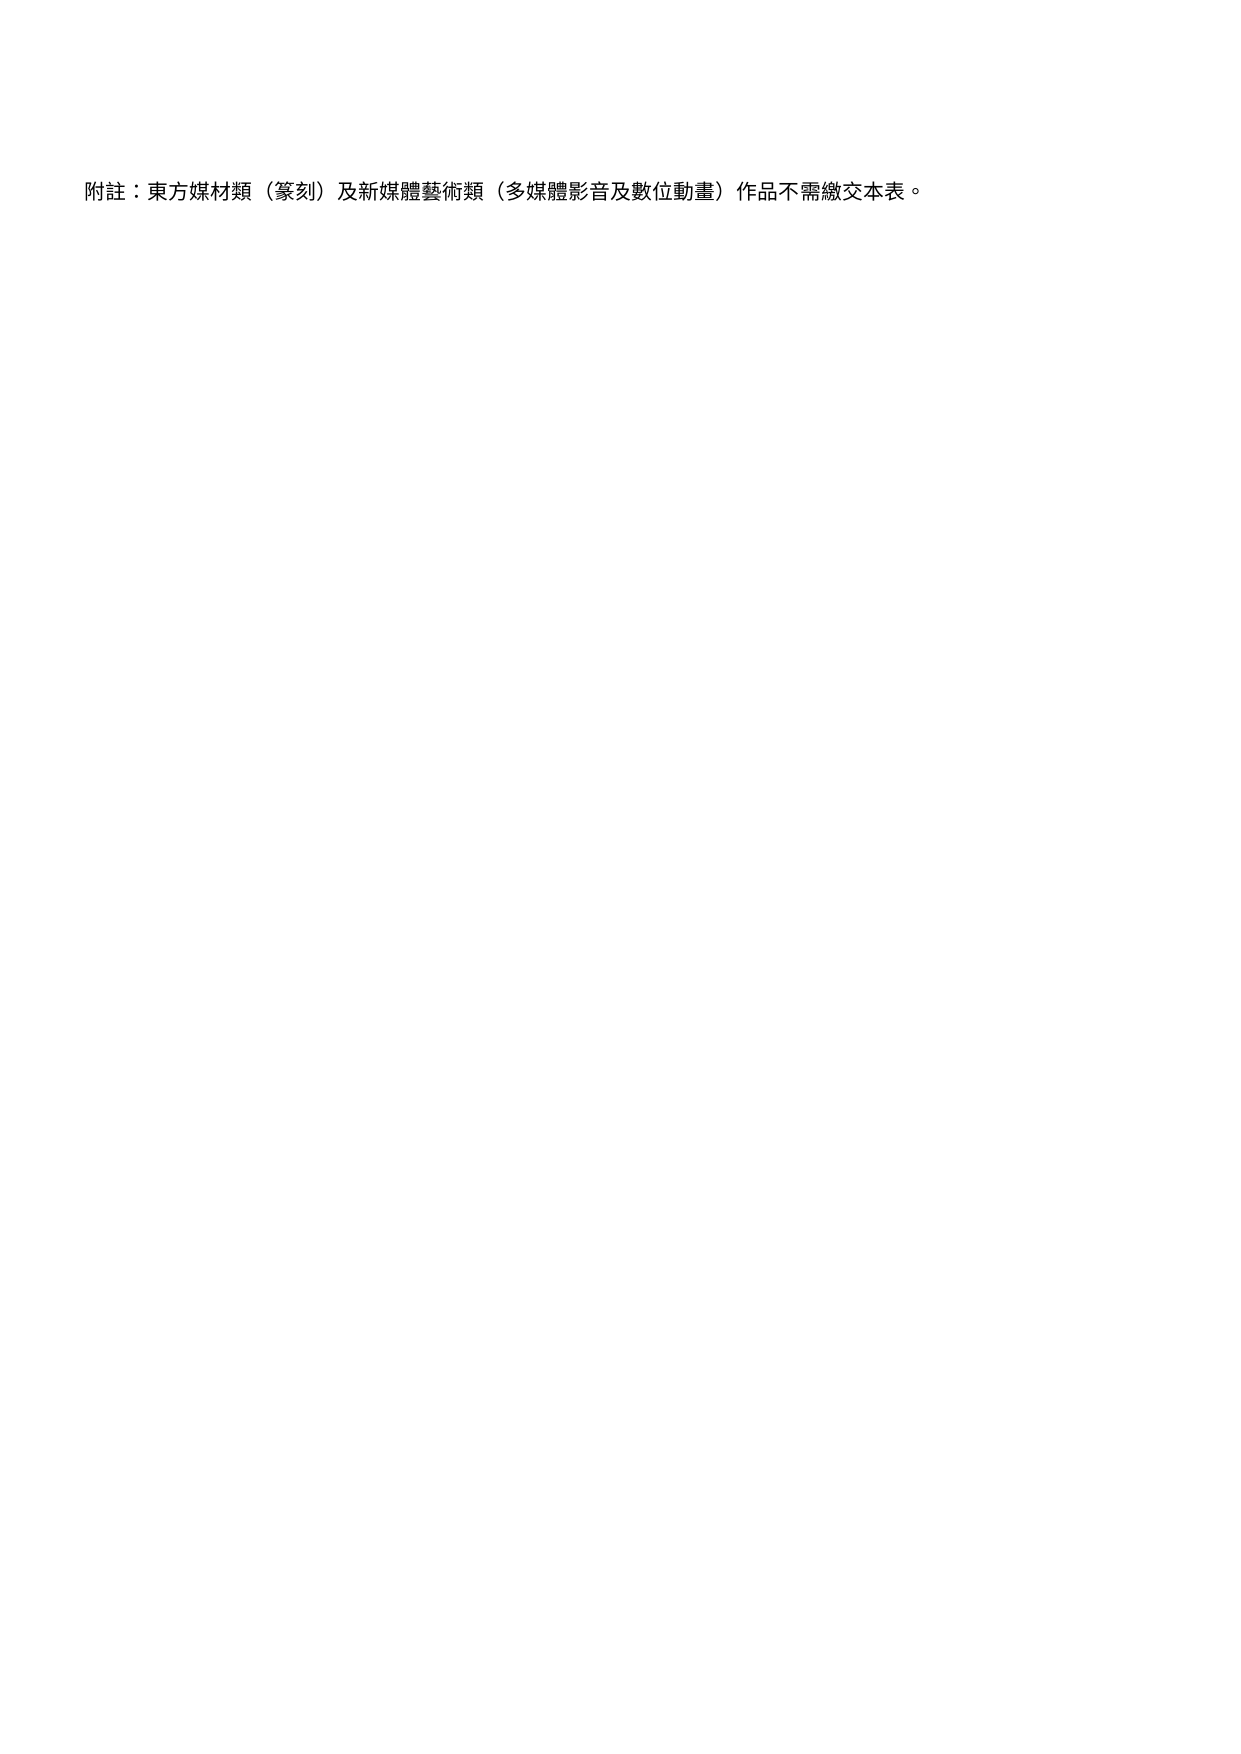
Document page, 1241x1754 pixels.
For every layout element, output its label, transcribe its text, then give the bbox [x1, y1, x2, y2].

text 附註：東方媒材類（篆刻）及新媒體藝術類（多媒體影音及數位動畫）作品不需繳交本表。 [59, 174, 1146, 205]
